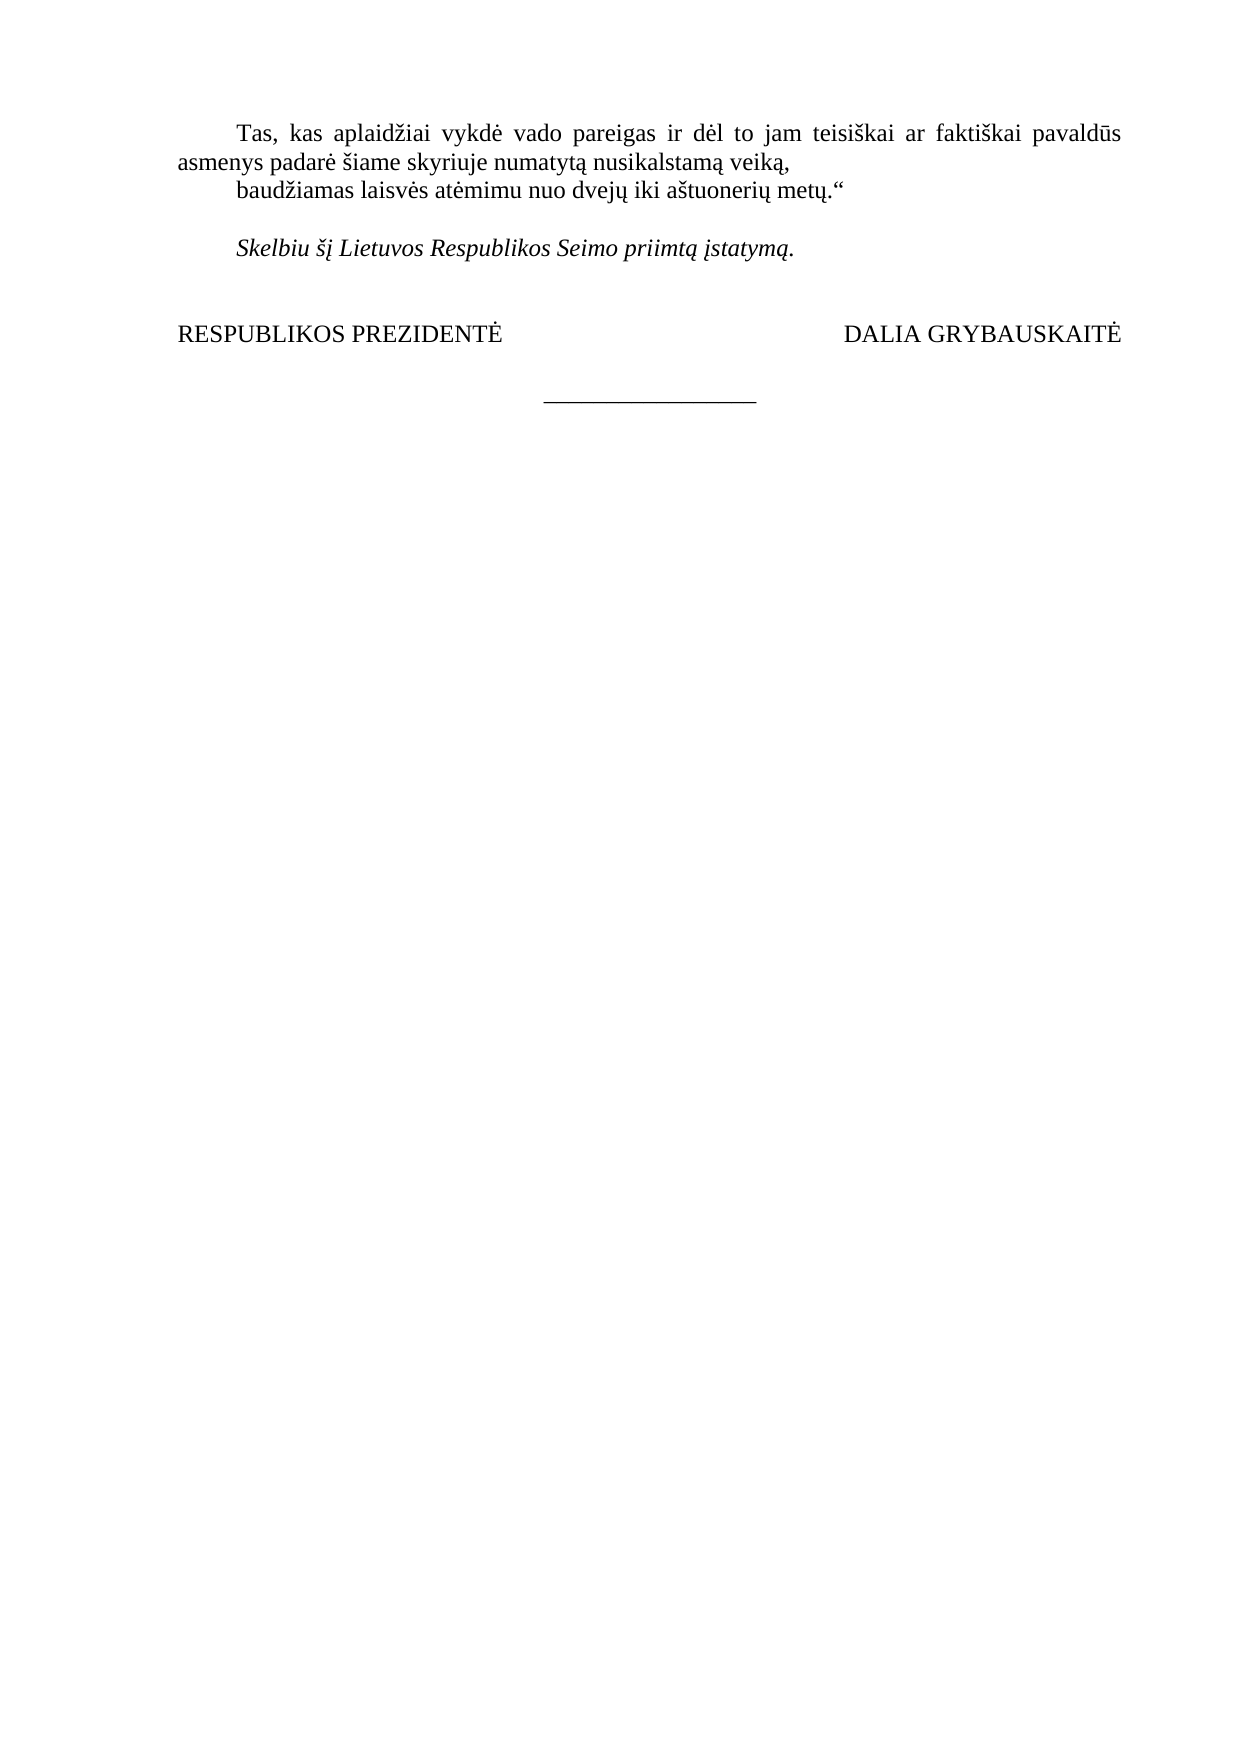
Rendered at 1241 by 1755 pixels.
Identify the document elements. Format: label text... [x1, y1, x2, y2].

text Tas, kas aplaidžiai vykdė vado pareigas ir dėl to jam teisiškai ar faktiškai pavaldūs asmenys padarė šiame skyriuje numatytą nusikalstamą veiką, [177, 118, 1122, 176]
text _________________ [177, 377, 1122, 406]
text baudžiamas laisvės atėmimu nuo dvejų iki aštuonerių metų.“ [177, 176, 1122, 204]
text Skelbiu šį Lietuvos Respublikos Seimo priimtą įstatymą. [177, 233, 1122, 262]
text RESPUBLIKOS PREZIDENTĖ DALIA GRYBAUSKAITĖ [177, 319, 1122, 348]
